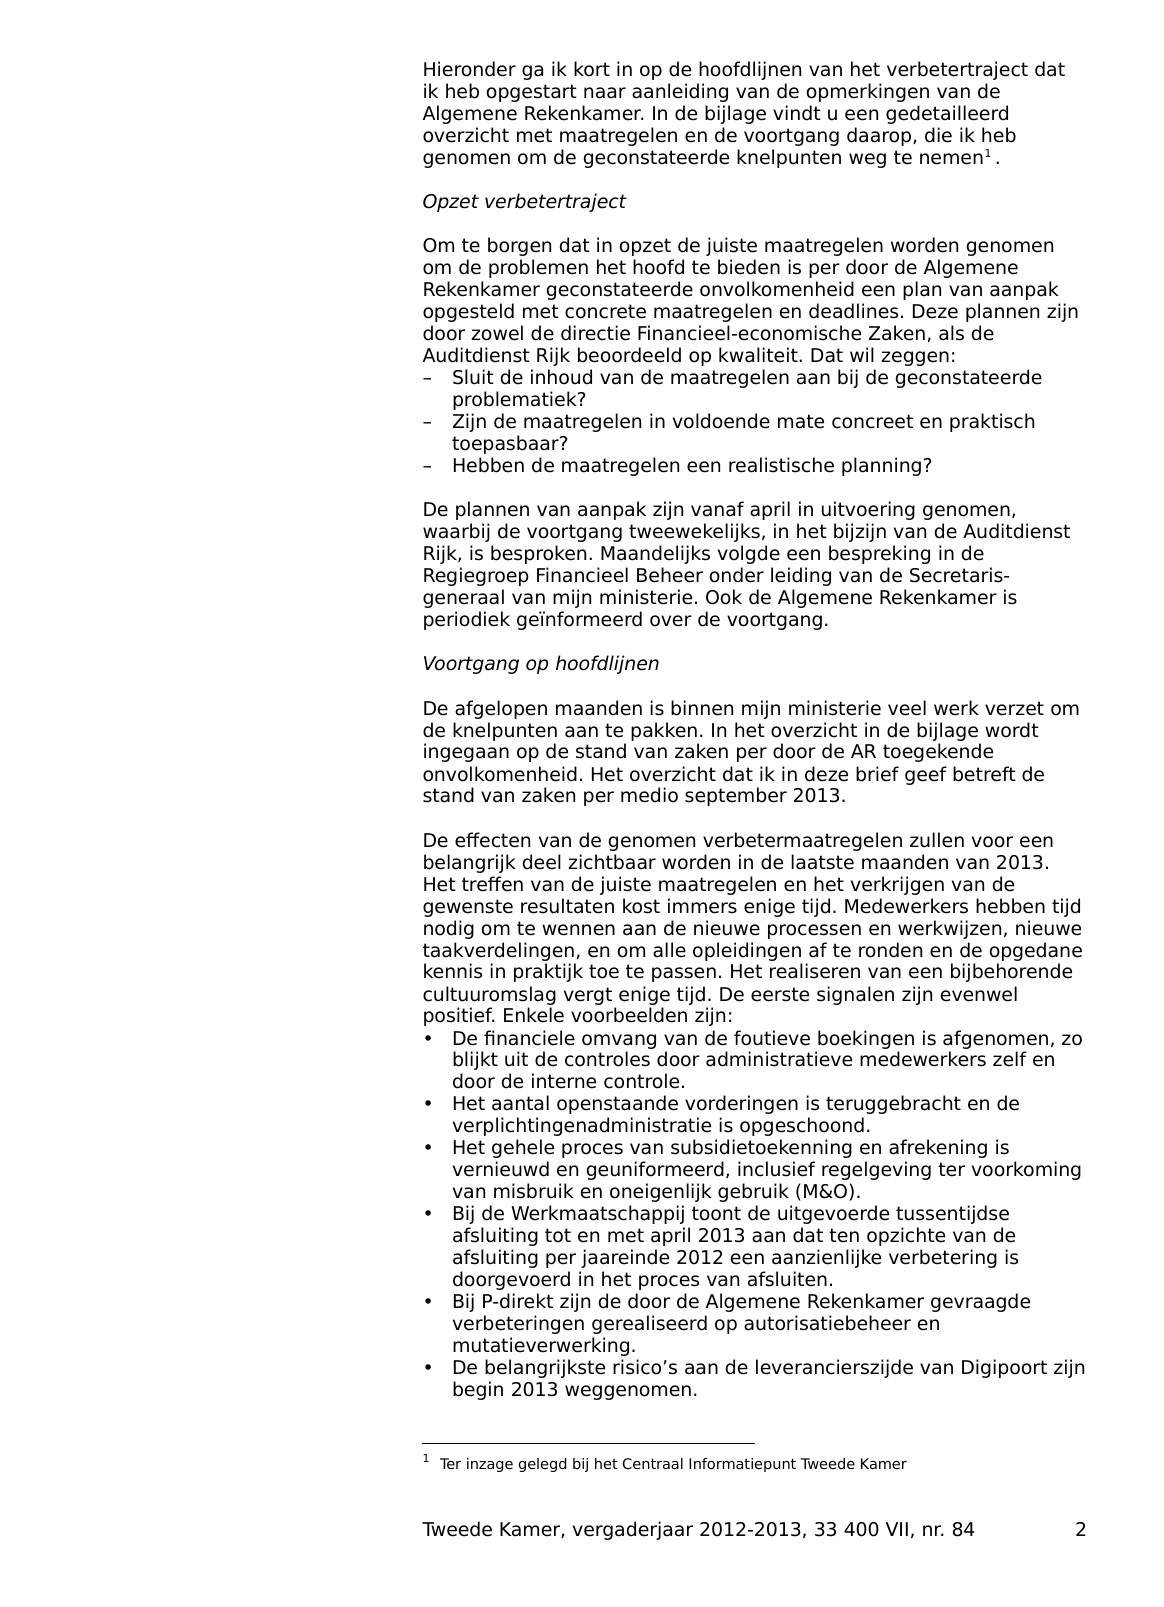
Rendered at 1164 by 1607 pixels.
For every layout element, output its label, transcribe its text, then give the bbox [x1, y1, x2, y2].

text • Het aantal openstaande vorderingen is teruggebracht en de verplichtingenadministratie is opgeschoond. [422, 1093, 1087, 1137]
text Hieronder ga ik kort in op de hoofdlijnen van het verbetertraject dat ik heb opgestart naar aanleiding van de opmerkingen van de Algemene Rekenkamer. In de bijlage vindt u een gedetailleerd overzicht met maatregelen en de voortgang daarop, die ik heb genomen om de geconstateerde knelpunten weg te nemen. [422, 59, 1087, 169]
text • De belangrijkste risico’s aan de leverancierszijde van Digipoort zijn begin 2013 weggenomen. [422, 1357, 1087, 1401]
text Om te borgen dat in opzet de juiste maatregelen worden genomen om de problemen het hoofd te bieden is per door de Algemene Rekenkamer geconstateerde onvolkomenheid een plan van aanpak opgesteld met concrete maatregelen en deadlines. Deze plannen zijn door zowel de directie Financieel-economische Zaken, als de Auditdienst Rijk beoordeeld op kwaliteit. Dat wil zeggen: [422, 235, 1087, 367]
text – Sluit de inhoud van de maatregelen aan bij de geconstateerde problematiek? [422, 367, 1087, 411]
text • Bij P-direkt zijn de door de Algemene Rekenkamer gevraagde verbeteringen gerealiseerd op autorisatiebeheer en mutatieverwerking. [422, 1291, 1087, 1357]
text De plannen van aanpak zijn vanaf april in uitvoering genomen, waarbij de voortgang tweewekelijks, in het bijzijn van de Auditdienst Rijk, is besproken. Maandelijks volgde een bespreking in de Regiegroep Financieel Beheer onder leiding van de Secretaris-generaal van mijn ministerie. Ook de Algemene Rekenkamer is periodiek geïnformeerd over de voortgang. [422, 499, 1087, 631]
text • Het gehele proces van subsidietoekenning en afrekening is vernieuwd en geuniformeerd, inclusief regelgeving ter voorkoming van misbruik en oneigenlijk gebruik (M&O). [422, 1137, 1087, 1203]
text Ter inzage gelegd bij het Centraal Informatiepunt Tweede Kamer [422, 1452, 1087, 1474]
subtitle Voortgang op hoofdlijnen [422, 653, 1087, 675]
text De afgelopen maanden is binnen mijn ministerie veel werk verzet om de knelpunten aan te pakken. In het overzicht in de bijlage wordt ingegaan op de stand van zaken per door de AR toegekende onvolkomenheid. Het overzicht dat ik in deze brief geef betreft de stand van zaken per medio september 2013. [422, 697, 1087, 807]
text De effecten van de genomen verbetermaatregelen zullen voor een belangrijk deel zichtbaar worden in de laatste maanden van 2013. Het treffen van de juiste maatregelen en het verkrijgen van de gewenste resultaten kost immers enige tijd. Medewerkers hebben tijd nodig om te wennen aan de nieuwe processen en werkwijzen, nieuwe taakverdelingen, en om alle opleidingen af te ronden en de opgedane kennis in praktijk toe te passen. Het realiseren van een bijbehorende cultuuromslag vergt enige tijd. De eerste signalen zijn evenwel positief. Enkele voorbeelden zijn: [422, 829, 1087, 1027]
text • De financiele omvang van de foutieve boekingen is afgenomen, zo blijkt uit de controles door administratieve medewerkers zelf en door de interne controle. [422, 1027, 1087, 1093]
text – Hebben de maatregelen een realistische planning? [422, 455, 1087, 477]
text • Bij de Werkmaatschappij toont de uitgevoerde tussentijdse afsluiting tot en met april 2013 aan dat ten opzichte van de afsluiting per jaareinde 2012 een aanzienlijke verbetering is doorgevoerd in het proces van afsluiten. [422, 1203, 1087, 1291]
subtitle Opzet verbetertraject [422, 191, 1087, 213]
text – Zijn de maatregelen in voldoende mate concreet en praktisch toepasbaar? [422, 411, 1087, 455]
